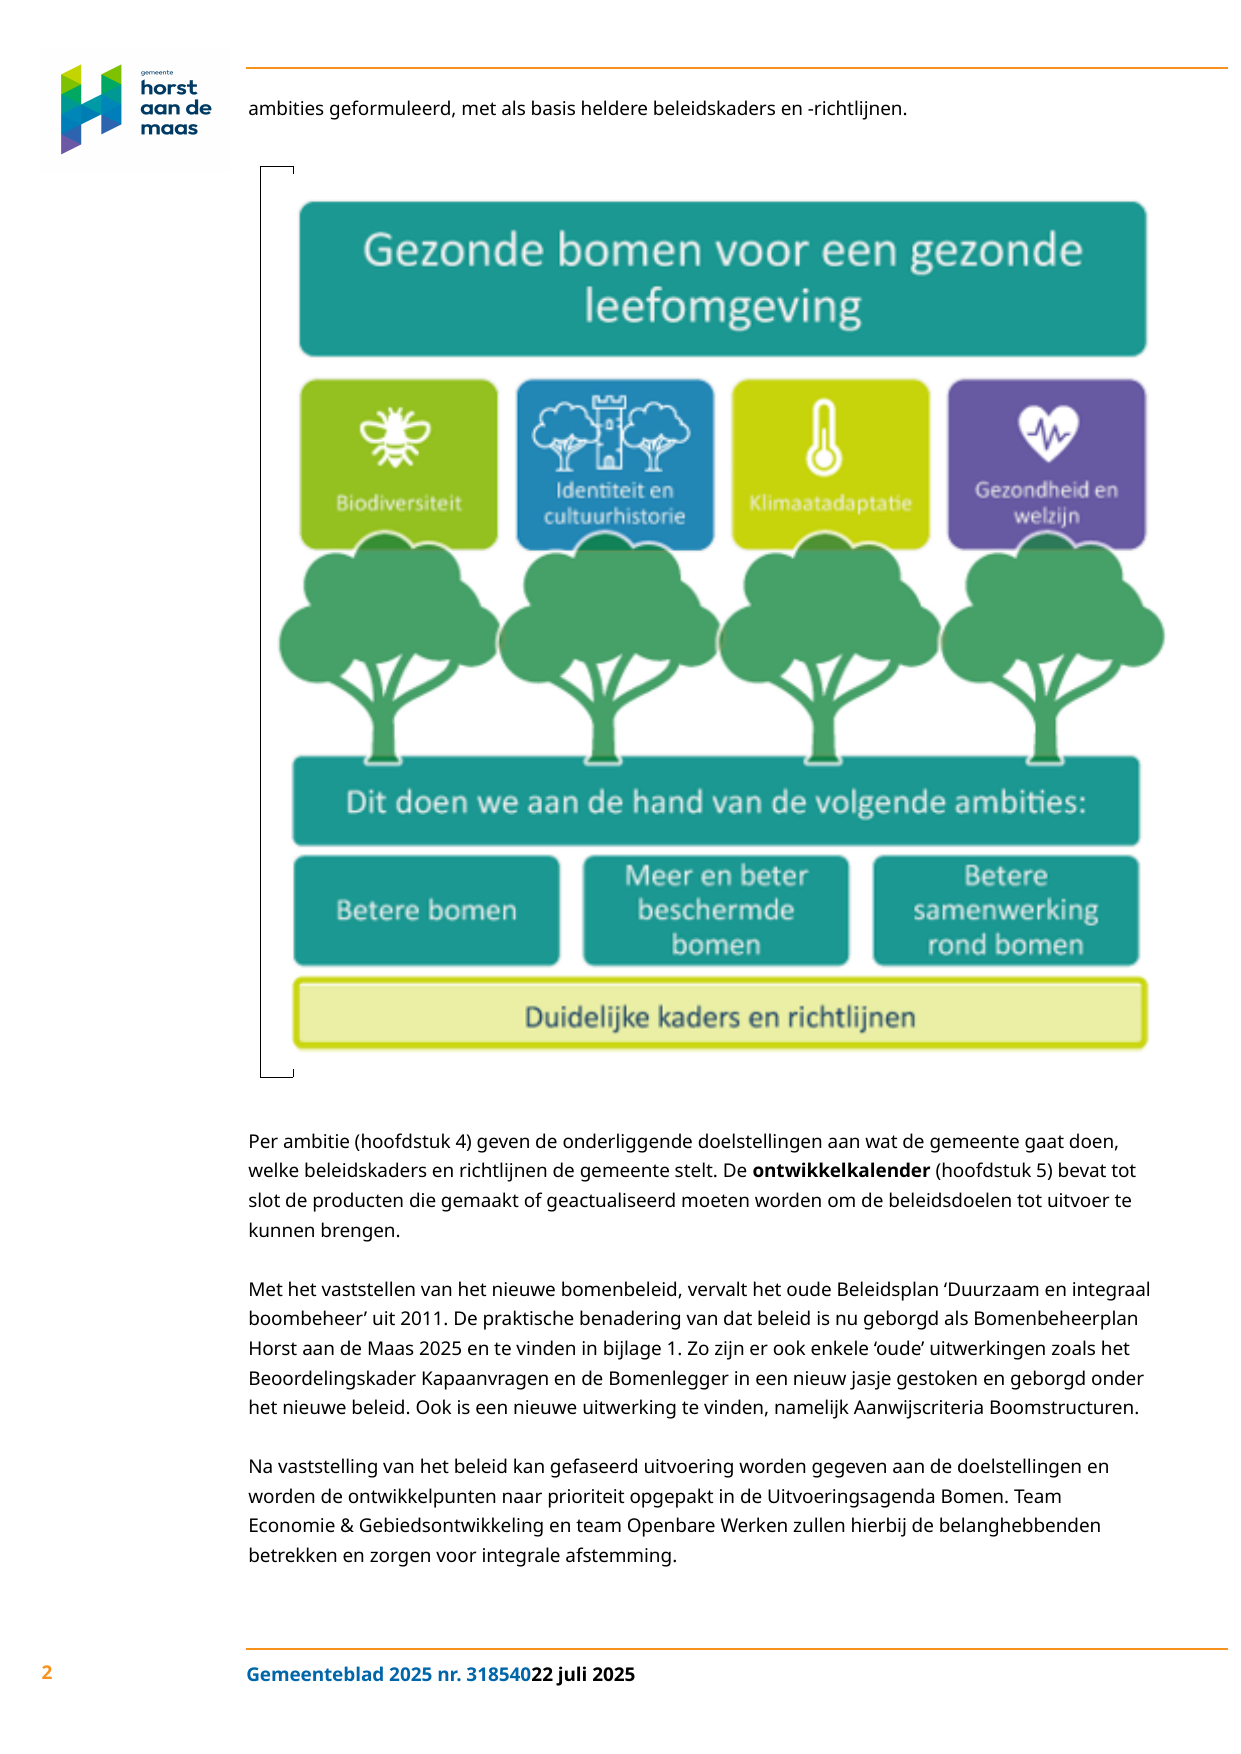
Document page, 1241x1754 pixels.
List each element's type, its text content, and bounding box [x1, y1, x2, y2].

text Na vaststelling van het beleid kan gefaseerd uitvoering worden gegeven aan de doelstellingen en worden de ontwikkelpunten naar prioriteit opgepakt in de Uitvoeringsagenda Bomen. Team Economie & Gebiedsontwikkeling en team Openbare Werken zullen hierbij de belanghebbenden betrekken en zorgen voor integrale afstemming. [248, 1453, 1152, 1568]
text Per ambitie (hoofdstuk 4) geven de onderliggende doelstellingen aan wat de gemeente gaat doen, welke beleidskaders en richtlijnen de gemeente stelt. De ontwikkelkalender (hoofdstuk 5) bevat tot slot de producten die gemaakt of geactualiseerd moeten worden om de beleidsdoelen tot uitvoer te kunnen brengen. [248, 1128, 1152, 1242]
picture [268, 174, 1173, 1069]
picture [41, 47, 231, 172]
text ambities geformuleerd, met als basis heldere beleidskaders en -richtlijnen. [248, 95, 1152, 121]
text Met het vaststellen van het nieuwe bomenbeleid, vervalt het oude Beleidsplan ‘Duurzaam en integraal boombeheer’ uit 2011. De praktische benadering van dat beleid is nu geborgd als Bomenbeheerplan Horst aan de Maas 2025 en te vinden in bijlage 1. Zo zijn er ook enkele ‘oude’ uitwerkingen zoals het Beoordelingskader Kapaanvragen en de Bomenlegger in een nieuw jasje gestoken en geborgd onder het nieuwe beleid. Ook is een nieuwe uitwerking te vinden, namelijk Aanwijscriteria Boomstructuren. [248, 1276, 1152, 1420]
